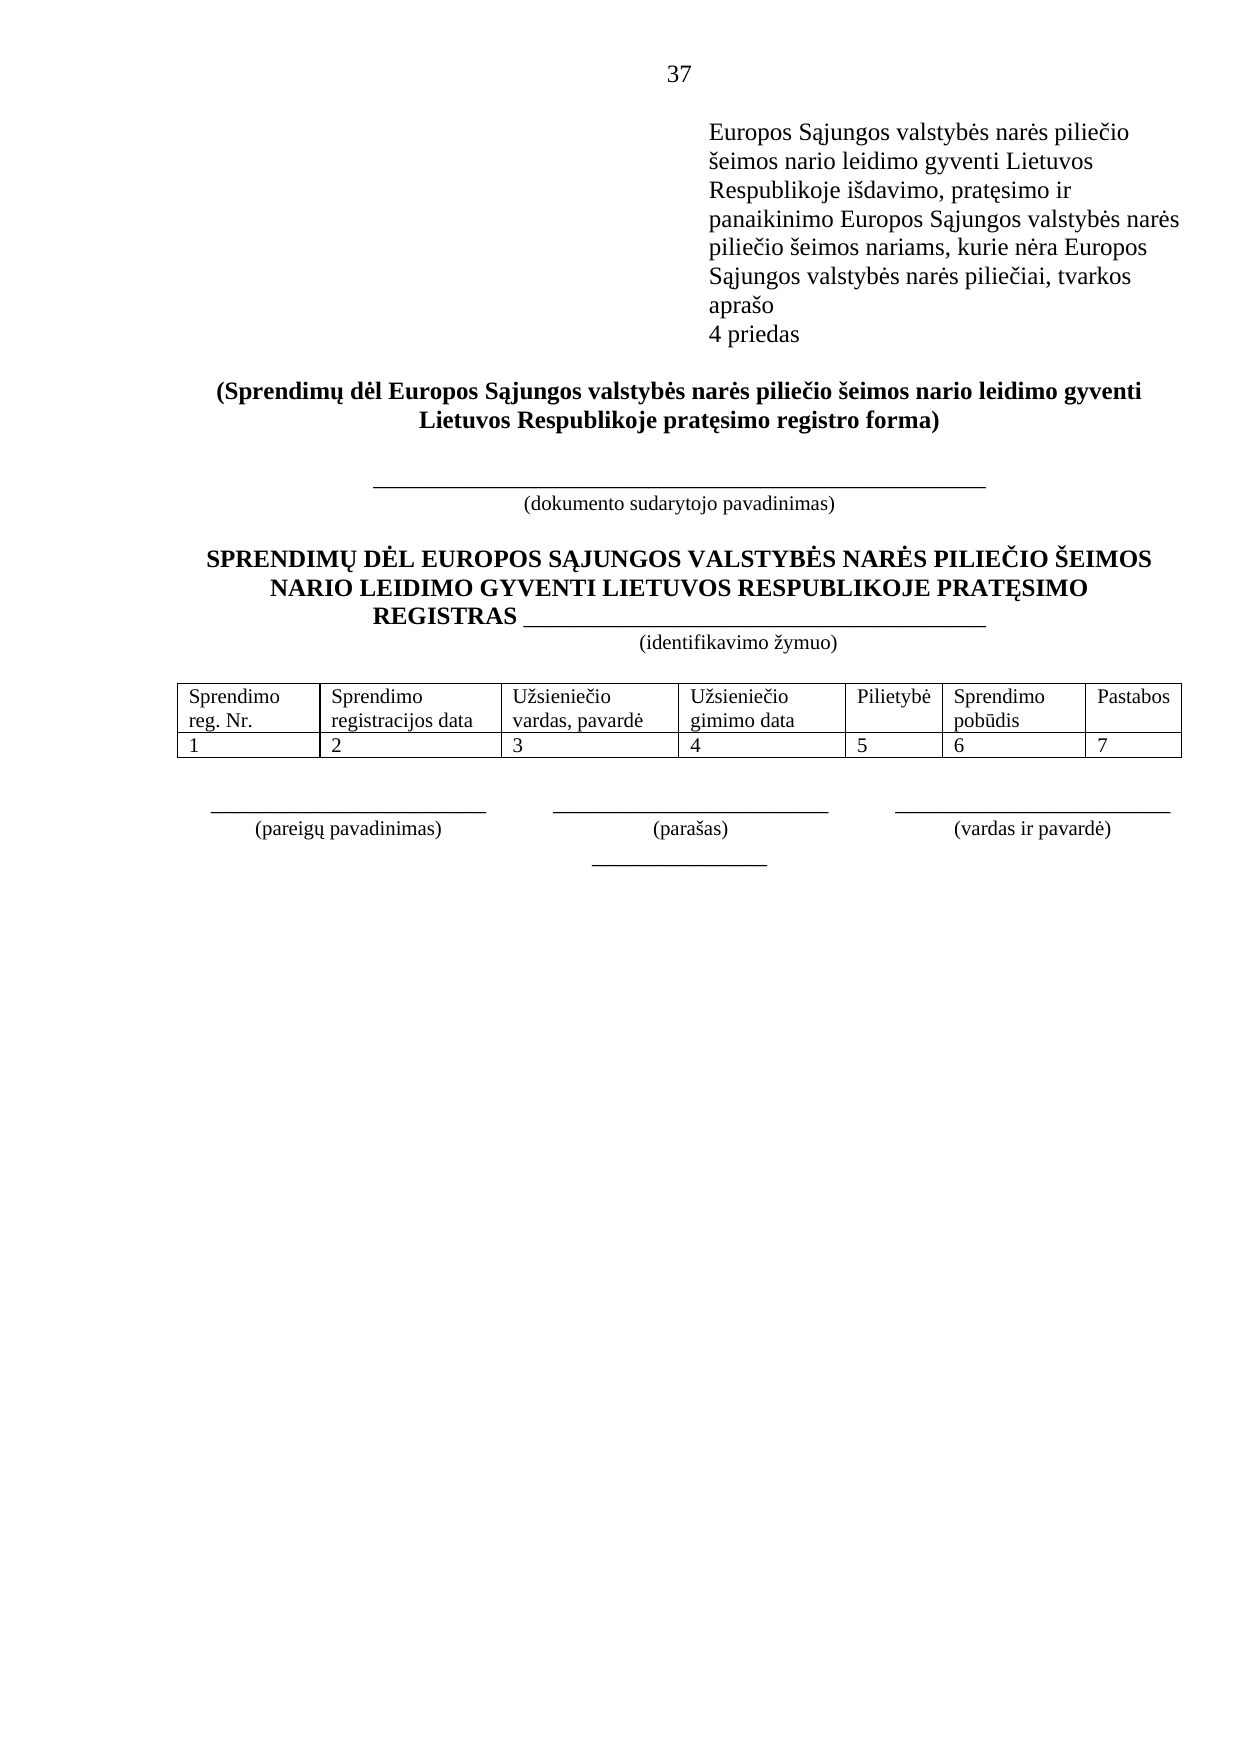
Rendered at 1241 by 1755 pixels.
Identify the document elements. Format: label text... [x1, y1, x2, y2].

table_header Užsieniečio vardas, pavardė [502, 684, 678, 732]
table_header ______________________ [519, 787, 862, 816]
text piliečio šeimos nariams, kurie nėra Europos [177, 232, 1181, 261]
table_header Pastabos [1086, 684, 1181, 732]
text 4 priedas [177, 319, 1181, 347]
text NARIO LEIDIMO GYVENTI LIETUVOS RESPUBLIKOJE PRATĘSIMO [177, 573, 1181, 601]
text REGISTRAS _____________________________________ [177, 601, 1181, 630]
text Respublikoje išdavimo, pratęsimo ir [177, 175, 1181, 204]
text šeimos nario leidimo gyventi Lietuvos [177, 146, 1181, 175]
text (dokumento sudarytojo pavadinimas) [177, 491, 1181, 515]
table_header Sprendimo registracijos data [321, 684, 501, 732]
text (identifikavimo žymuo) [295, 630, 1181, 654]
table_cell 3 [502, 733, 678, 757]
text (Sprendimų dėl Europos Sąjungos valstybės narės piliečio šeimos nario leidimo gyventi Lietuvos Respublikoje pratęsimo registro forma) [177, 376, 1181, 434]
text aprašo [177, 290, 1181, 319]
table_header Sprendimo pobūdis [943, 684, 1085, 732]
table_header Pilietybė [846, 684, 942, 732]
text SPRENDIMŲ DĖL EUROPOS SĄJUNGOS VALSTYBĖS NARĖS PILIEČIO ŠEIMOS [177, 544, 1181, 573]
text panaikinimo Europos Sąjungos valstybės narės [177, 204, 1181, 232]
text ______________ [177, 840, 1181, 869]
text Europos Sąjungos valstybės narės piliečio [177, 117, 1181, 146]
text Sąjungos valstybės narės piliečiai, tvarkos [177, 261, 1181, 290]
table_header Sprendimo reg. Nr. [178, 684, 319, 732]
table_cell 2 [321, 733, 501, 757]
table_header ______________________ [177, 787, 519, 816]
text _________________________________________________ [177, 462, 1181, 491]
table_cell 1 [178, 733, 319, 757]
table_cell (pareigų pavadinimas) [177, 816, 519, 840]
table_cell 6 [943, 733, 1085, 757]
table_cell (parašas) [519, 816, 862, 840]
table_cell 7 [1086, 733, 1181, 757]
table_cell 4 [679, 733, 845, 757]
table_header ______________________ [862, 787, 1204, 816]
table_cell (vardas ir pavardė) [862, 816, 1204, 840]
table_cell 5 [846, 733, 942, 757]
table_header Užsieniečio gimimo data [679, 684, 845, 732]
